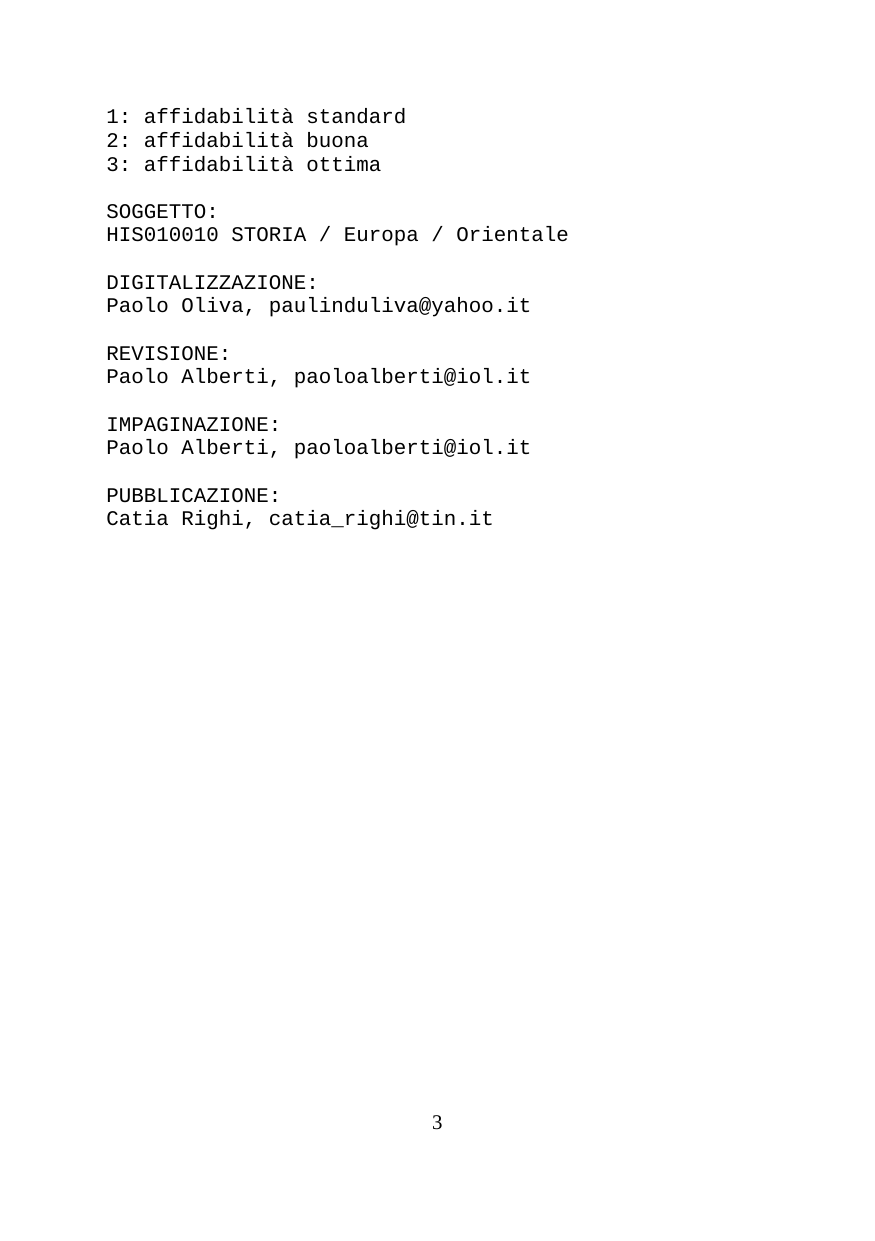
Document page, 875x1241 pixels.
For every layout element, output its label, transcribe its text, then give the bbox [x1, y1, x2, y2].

text Catia Righi, catia_righi@tin.it [106, 508, 768, 532]
text REVISIONE: [106, 343, 768, 366]
text HIS010010 STORIA / Europa / Orientale [106, 224, 768, 248]
text Paolo Oliva, paulinduliva@yahoo.it [106, 295, 768, 319]
text 3: affidabilità ottima [106, 153, 768, 177]
text PUBBLICAZIONE: [106, 484, 768, 508]
text 2: affidabilità buona [106, 130, 768, 153]
text Paolo Alberti, paoloalberti@iol.it [106, 366, 768, 390]
text DIGITALIZZAZIONE: [106, 272, 768, 295]
text Paolo Alberti, paoloalberti@iol.it [106, 437, 768, 461]
text IMPAGINAZIONE: [106, 414, 768, 437]
text 1: affidabilità standard [106, 106, 768, 130]
text SOGGETTO: [106, 201, 768, 224]
